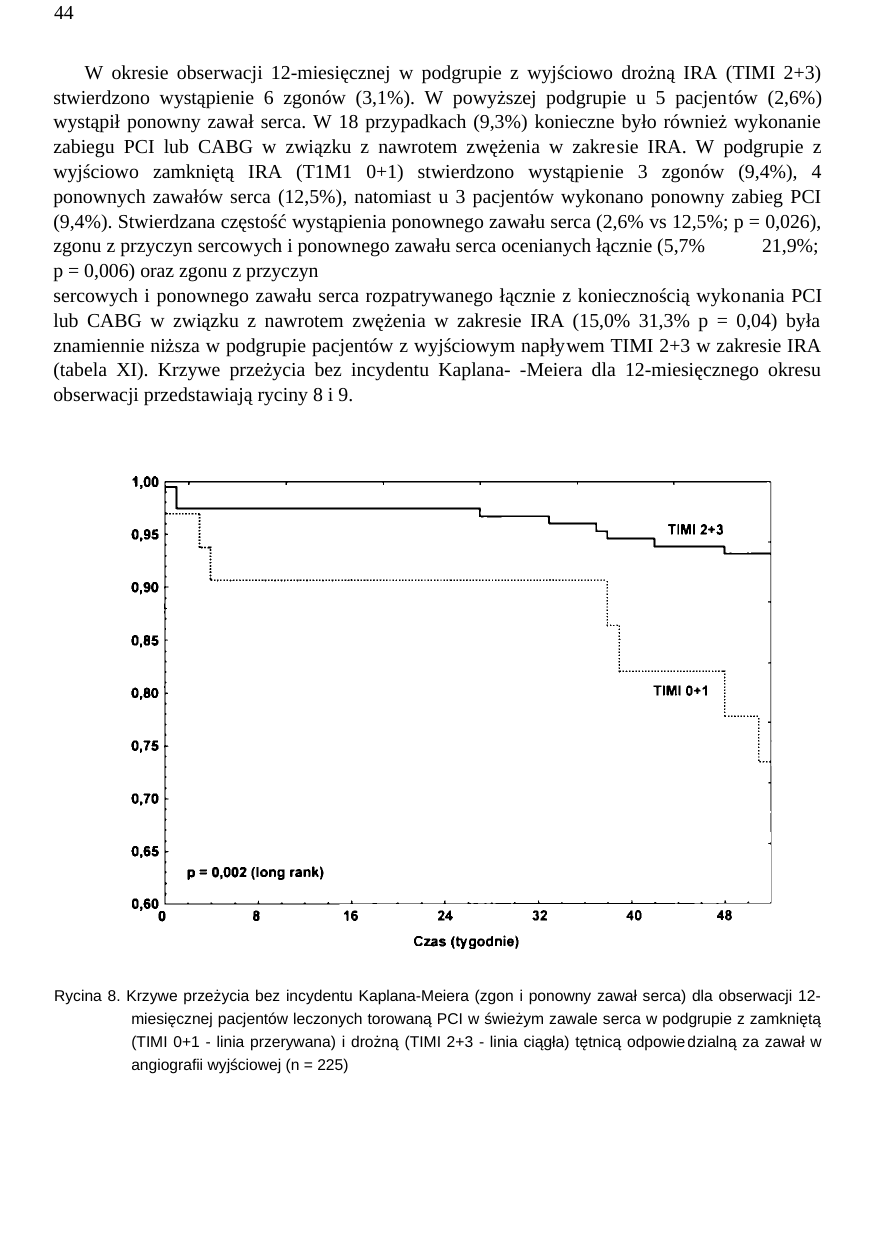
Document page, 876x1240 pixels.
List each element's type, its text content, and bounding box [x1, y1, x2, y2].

text Rycina 8. Krzywe przeżycia bez incydentu Kaplana-Meiera (zgon i ponowny zawał serca) dla obserwacji 12-miesięcznej pacjentów leczonych torowaną PCI w świeżym zawale serca w podgrupie z zamkniętą (TIMI 0+1 - linia przerywana) i drożną (TIMI 2+3 - linia ciągła) tętnicą odpowie­dzialną za zawał w angiografii wyjściowej (n = 225) [54, 986, 822, 1073]
text W okresie obserwacji 12-miesięcznej w podgrupie z wyjściowo drożną IRA (TIMI 2+3) stwierdzono wystąpienie 6 zgonów (3,1%). W powyższej podgrupie u 5 pacjen­tów (2,6%) wystąpił ponowny zawał serca. W 18 przypadkach (9,3%) konieczne było również wykonanie zabiegu PCI lub CABG w związku z nawrotem zwężenia w zakre­sie IRA. W podgrupie z wyjściowo zamkniętą IRA (T1M1 0+1) stwierdzono wystąpie­nie 3 zgonów (9,4%), 4 ponownych zawałów serca (12,5%), natomiast u 3 pacjentów wykonano ponowny zabieg PCI (9,4%). Stwierdzana częstość wystąpienia ponownego zawału serca (2,6% vs 12,5%; p = 0,026), zgonu z przyczyn sercowych i ponownego zawału serca ocenianych łącznie (5,7% 21,9%; p = 0,006) oraz zgonu z przyczyn [53, 61, 822, 282]
text sercowych i ponownego zawału serca rozpatrywanego łącznie z koniecznością wyko­nania PCI lub CABG w związku z nawrotem zwężenia w zakresie IRA (15,0% 31,3% p = 0,04) była znamiennie niższa w podgrupie pacjentów z wyjściowym napły­wem TIMI 2+3 w zakresie IRA (tabela XI). Krzywe przeżycia bez incydentu Kaplana- -Meiera dla 12-miesięcznego okresu obserwacji przedstawiają ryciny 8 i 9. [53, 284, 822, 406]
text 44 [54, 1, 80, 24]
picture [131, 476, 772, 949]
